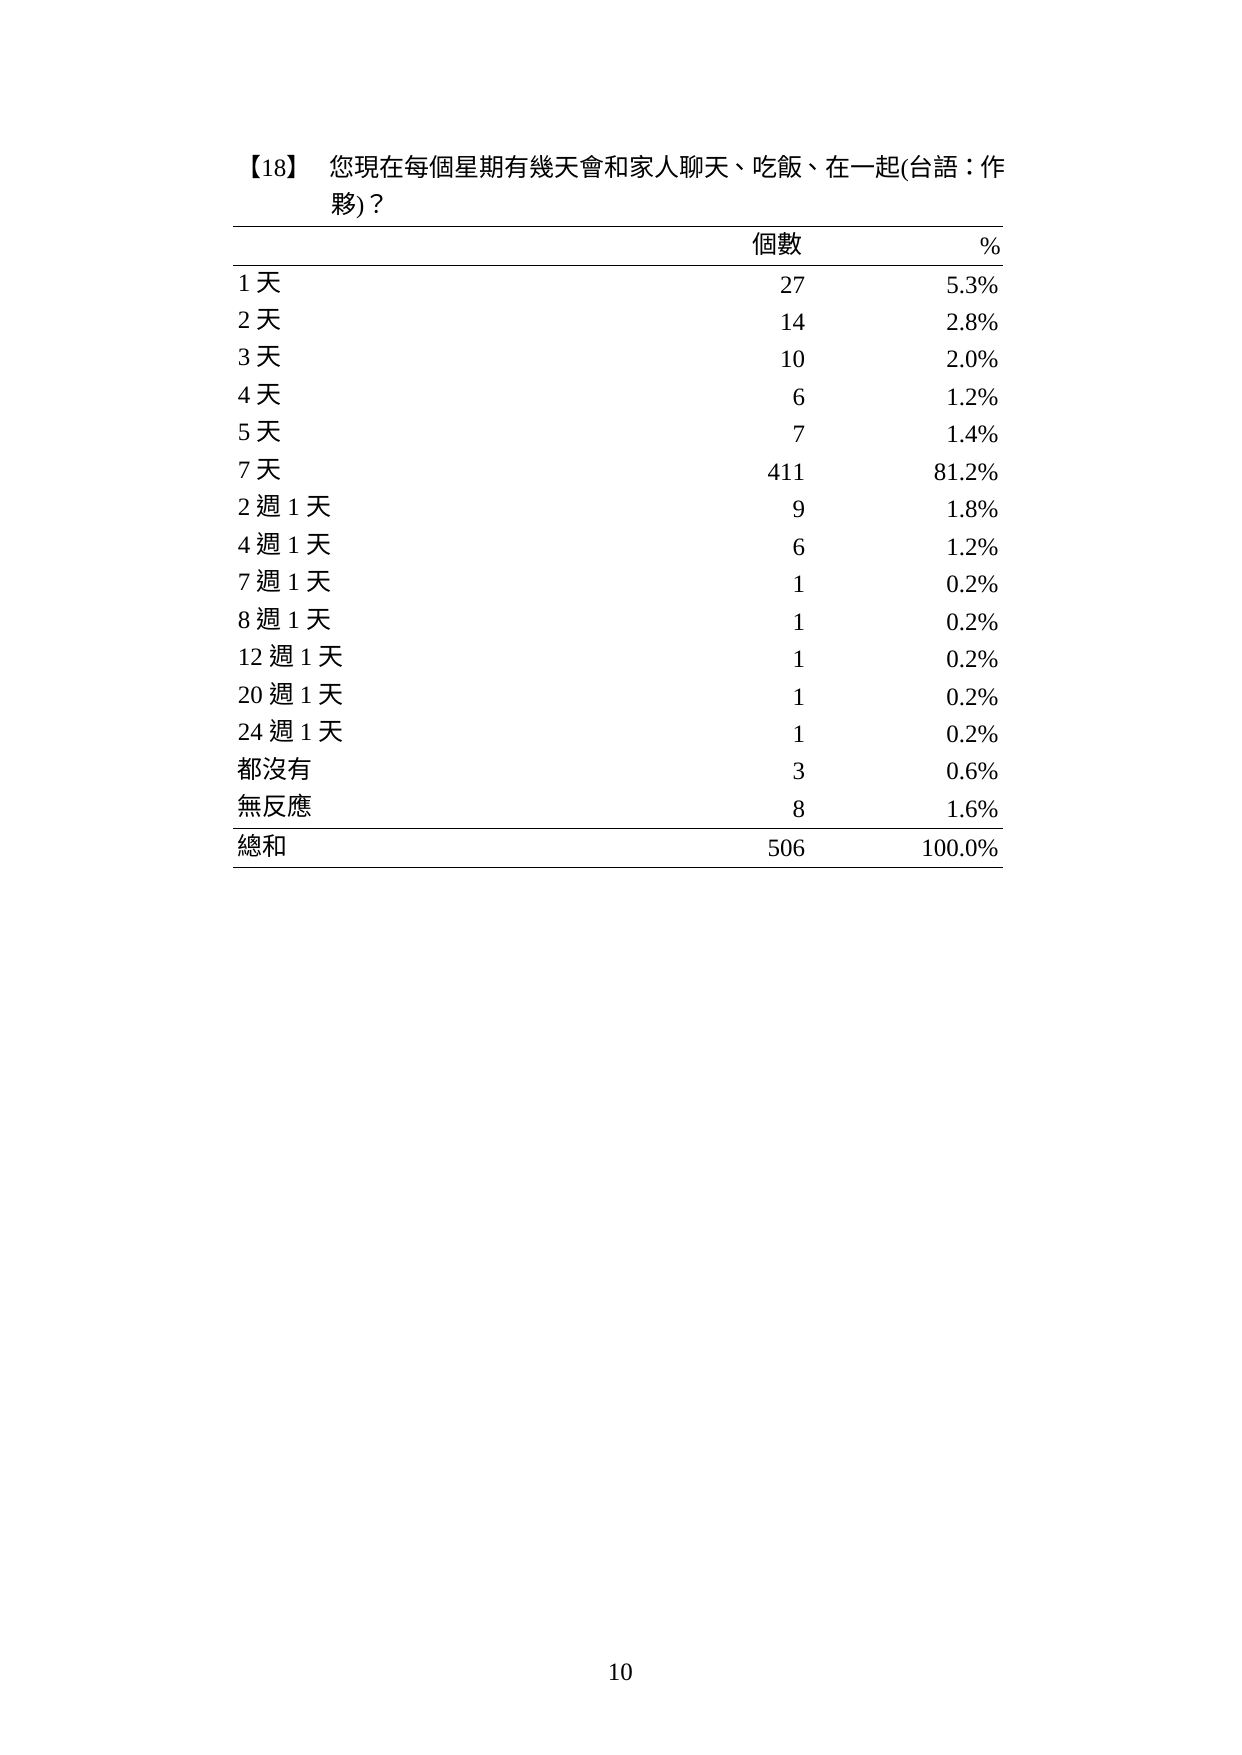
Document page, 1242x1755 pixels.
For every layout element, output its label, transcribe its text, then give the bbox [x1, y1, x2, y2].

table_cell 5 天 [233, 415, 548, 453]
table_cell 1 [548, 603, 862, 640]
table_cell 1 天 [233, 266, 548, 303]
table_cell 411 [548, 453, 862, 490]
table_cell 1.6% [862, 790, 1002, 828]
table_cell 4 天 [233, 378, 548, 415]
table_cell 3 天 [233, 340, 548, 378]
table_cell 總和 [233, 829, 548, 867]
table_cell 10 [548, 340, 862, 378]
table_cell 2.8% [862, 303, 1002, 340]
table_cell 1 [548, 678, 862, 715]
table_cell 都沒有 [233, 753, 548, 790]
table_cell 0.6% [862, 753, 1002, 790]
table_cell 4 週 1 天 [233, 528, 548, 565]
table_cell 0.2% [862, 565, 1002, 603]
table_cell 1.4% [862, 415, 1002, 453]
table_cell 3 [548, 753, 862, 790]
table_cell 506 [548, 829, 862, 867]
table_cell 8 週 1 天 [233, 603, 548, 640]
table_cell 0.2% [862, 640, 1002, 678]
table_cell 2.0% [862, 340, 1002, 378]
table_cell 8 [548, 790, 862, 828]
table_cell 0.2% [862, 603, 1002, 640]
table_cell 1 [548, 640, 862, 678]
table_cell 27 [548, 266, 862, 303]
table_cell 1 [548, 565, 862, 603]
table_cell 1.2% [862, 528, 1002, 565]
table_cell 14 [548, 303, 862, 340]
table_cell 7 [548, 415, 862, 453]
table_cell 81.2% [862, 453, 1002, 490]
table_header % [862, 227, 1002, 265]
table_cell 2 週 1 天 [233, 490, 548, 528]
table_cell 1.8% [862, 490, 1002, 528]
table_cell 0.2% [862, 678, 1002, 715]
table_header [233, 227, 548, 265]
table_cell 6 [548, 528, 862, 565]
table_cell 20 週 1 天 [233, 678, 548, 715]
table_cell 100.0% [862, 829, 1002, 867]
table_cell 1.2% [862, 378, 1002, 415]
table_cell 9 [548, 490, 862, 528]
text 【18】 您現在每個星期有幾天會和家人聊天、吃飯、在一起(台語：作 夥)？ [236, 146, 1013, 221]
table_cell 0.2% [862, 715, 1002, 753]
table_header 個數 [548, 227, 862, 265]
table_cell 12 週 1 天 [233, 640, 548, 678]
table_cell 7 週 1 天 [233, 565, 548, 603]
table_cell 無反應 [233, 790, 548, 828]
table_cell 7 天 [233, 453, 548, 490]
table_cell 24 週 1 天 [233, 715, 548, 753]
table_cell 5.3% [862, 266, 1002, 303]
table_cell 6 [548, 378, 862, 415]
table_cell 1 [548, 715, 862, 753]
table_cell 2 天 [233, 303, 548, 340]
